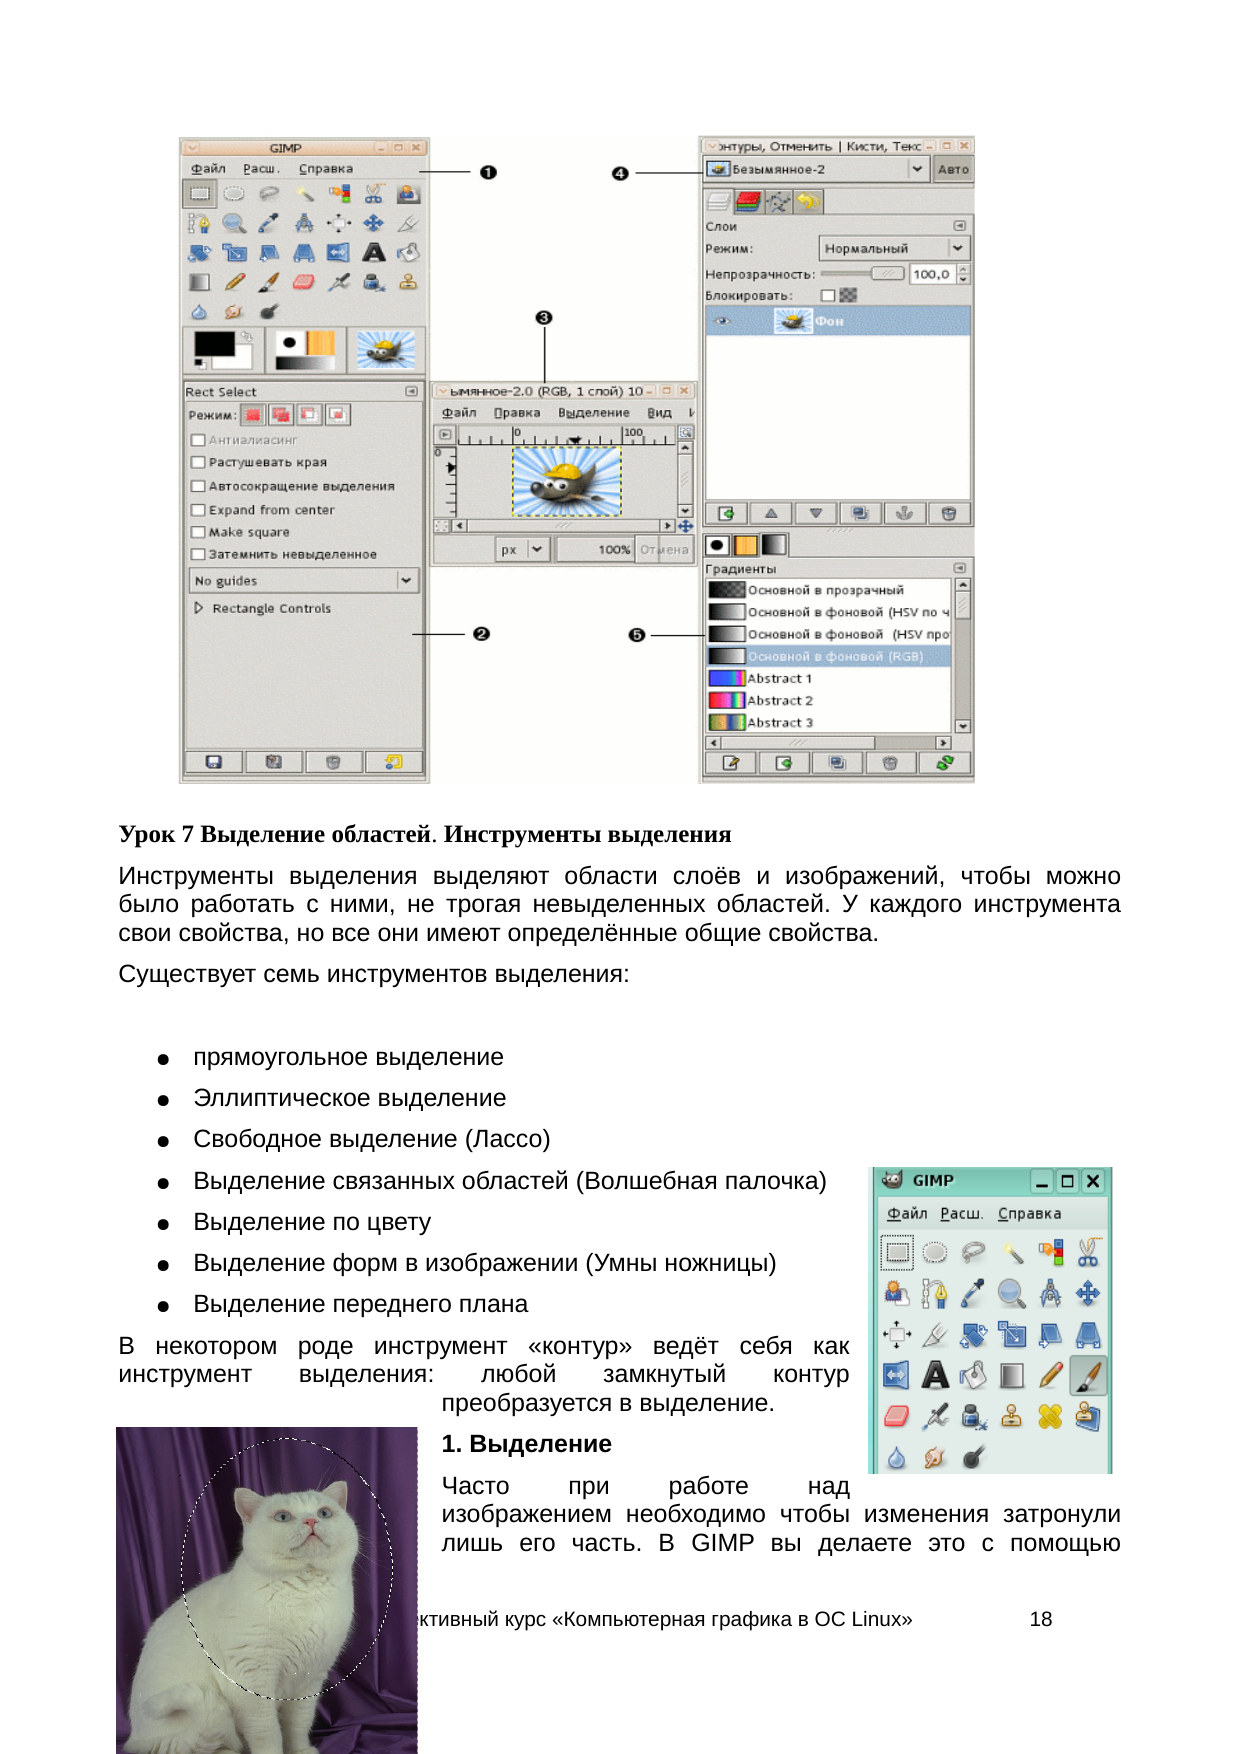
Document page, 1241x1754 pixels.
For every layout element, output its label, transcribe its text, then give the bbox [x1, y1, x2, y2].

list Свободное выделение (Лассо) [156, 1124, 1122, 1153]
list Выделение связанных областей (Волшебная палочка) [156, 1166, 1122, 1194]
text Урок 7 Выделение областей. Инструменты выделения [118, 819, 1122, 848]
list Выделение по цвету [156, 1207, 868, 1236]
list Эллиптическое выделение [156, 1083, 1122, 1112]
text Инструменты выделения выделяют области слоёв и изображений, чтобы можно было работать с ними, не трогая невыделенных областей. У каждого инструмента свои свойства, но все они имеют определённые общие свойства. [118, 861, 1122, 947]
picture [178, 135, 977, 785]
text 1. Выделение [418, 1429, 868, 1458]
list прямоугольное выделение [156, 1042, 1122, 1071]
text [1113, 1429, 1122, 1458]
picture [868, 1167, 1113, 1474]
picture [116, 1427, 418, 1754]
text Часто при работе над изображением необходимо чтобы изменения затронули лишь его часть. В GIMP вы делаете это с помощью [418, 1471, 1122, 1557]
text Существует семь инструментов выделения: [118, 959, 1122, 988]
list Выделение форм в изображении (Умны ножницы) [156, 1248, 868, 1277]
list Выделение переднего плана [156, 1289, 868, 1318]
text В некотором роде инструмент «контур» ведёт себя как инструмент выделения: любой замкнутый контур преобразуется в выделение. [118, 1331, 868, 1417]
